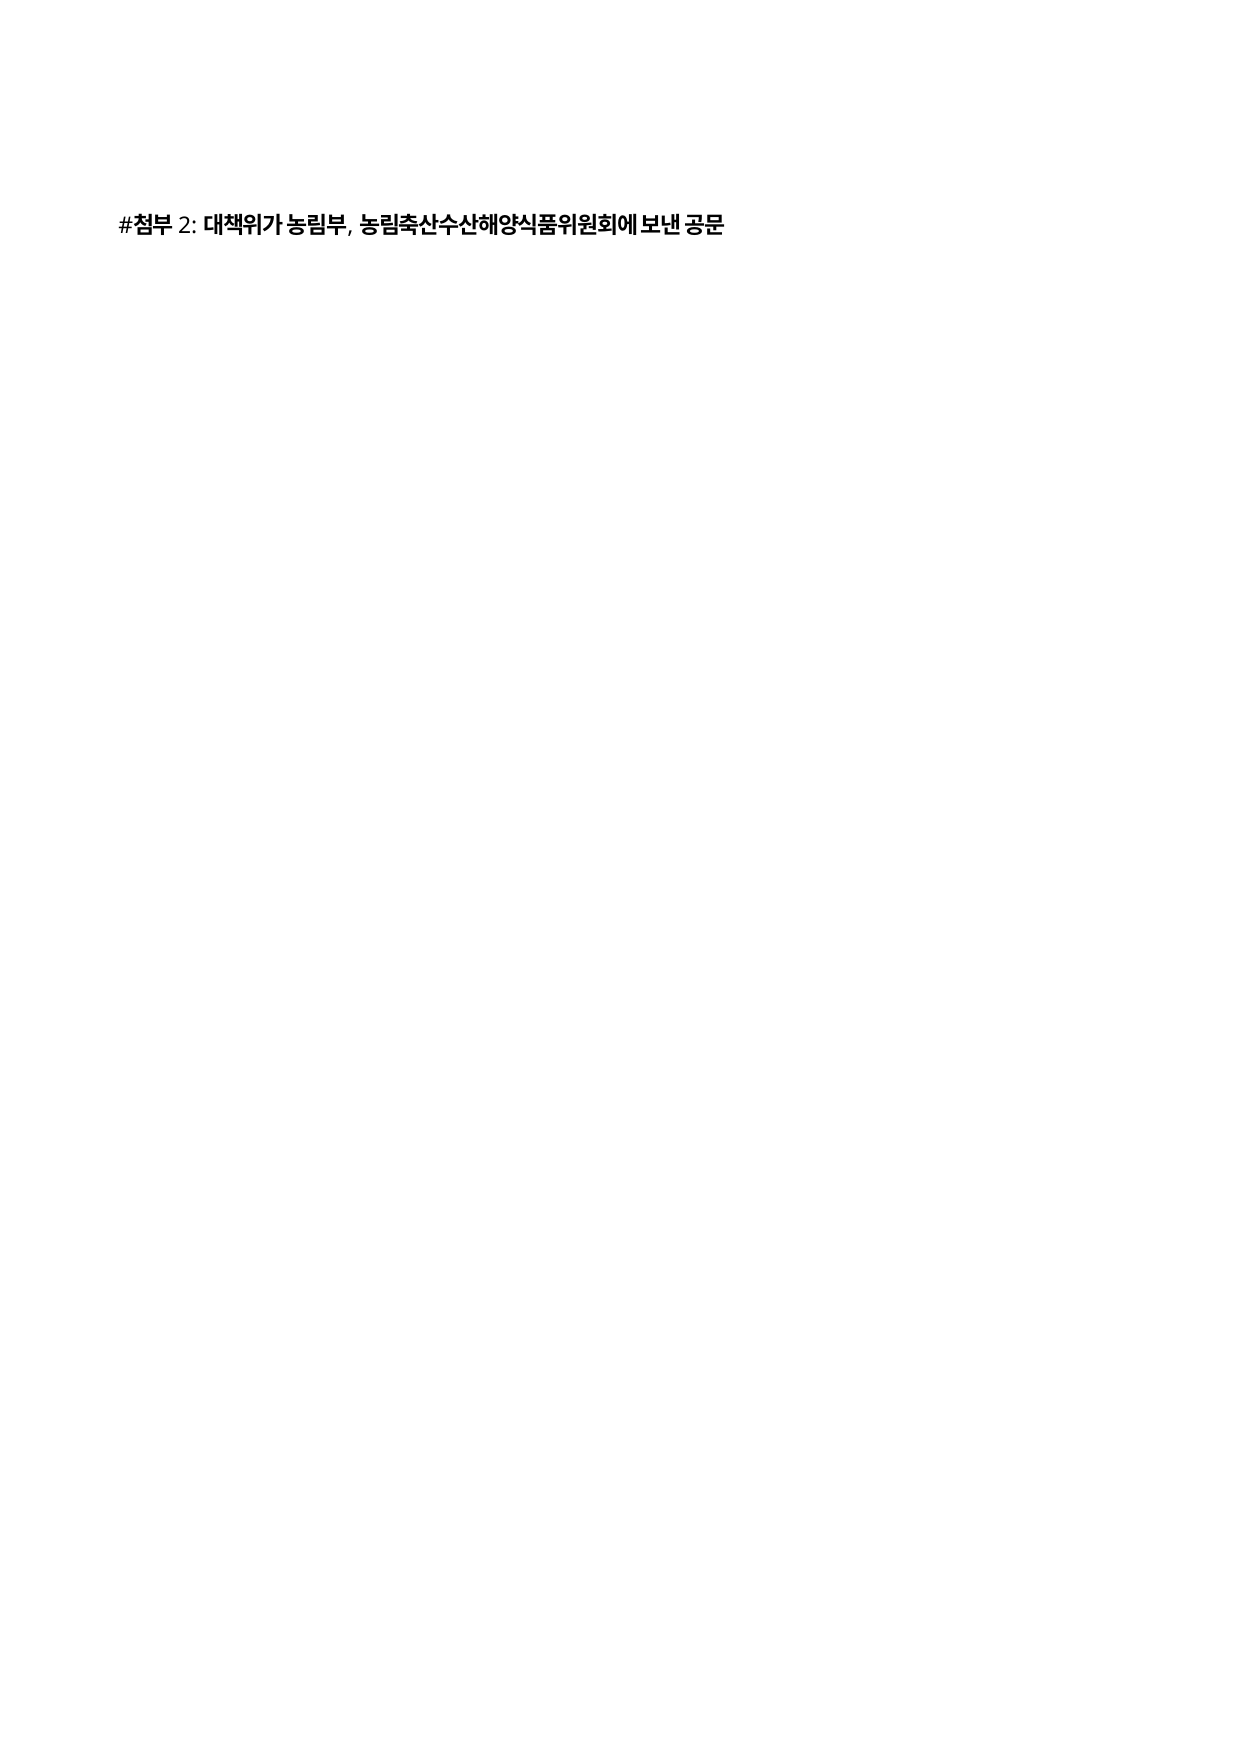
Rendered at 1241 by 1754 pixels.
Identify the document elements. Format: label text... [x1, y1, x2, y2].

text #첨부 2: 대책위가 농림부, 농림축산수산해양식품위원회에 보낸 공문 [118, 207, 1122, 240]
